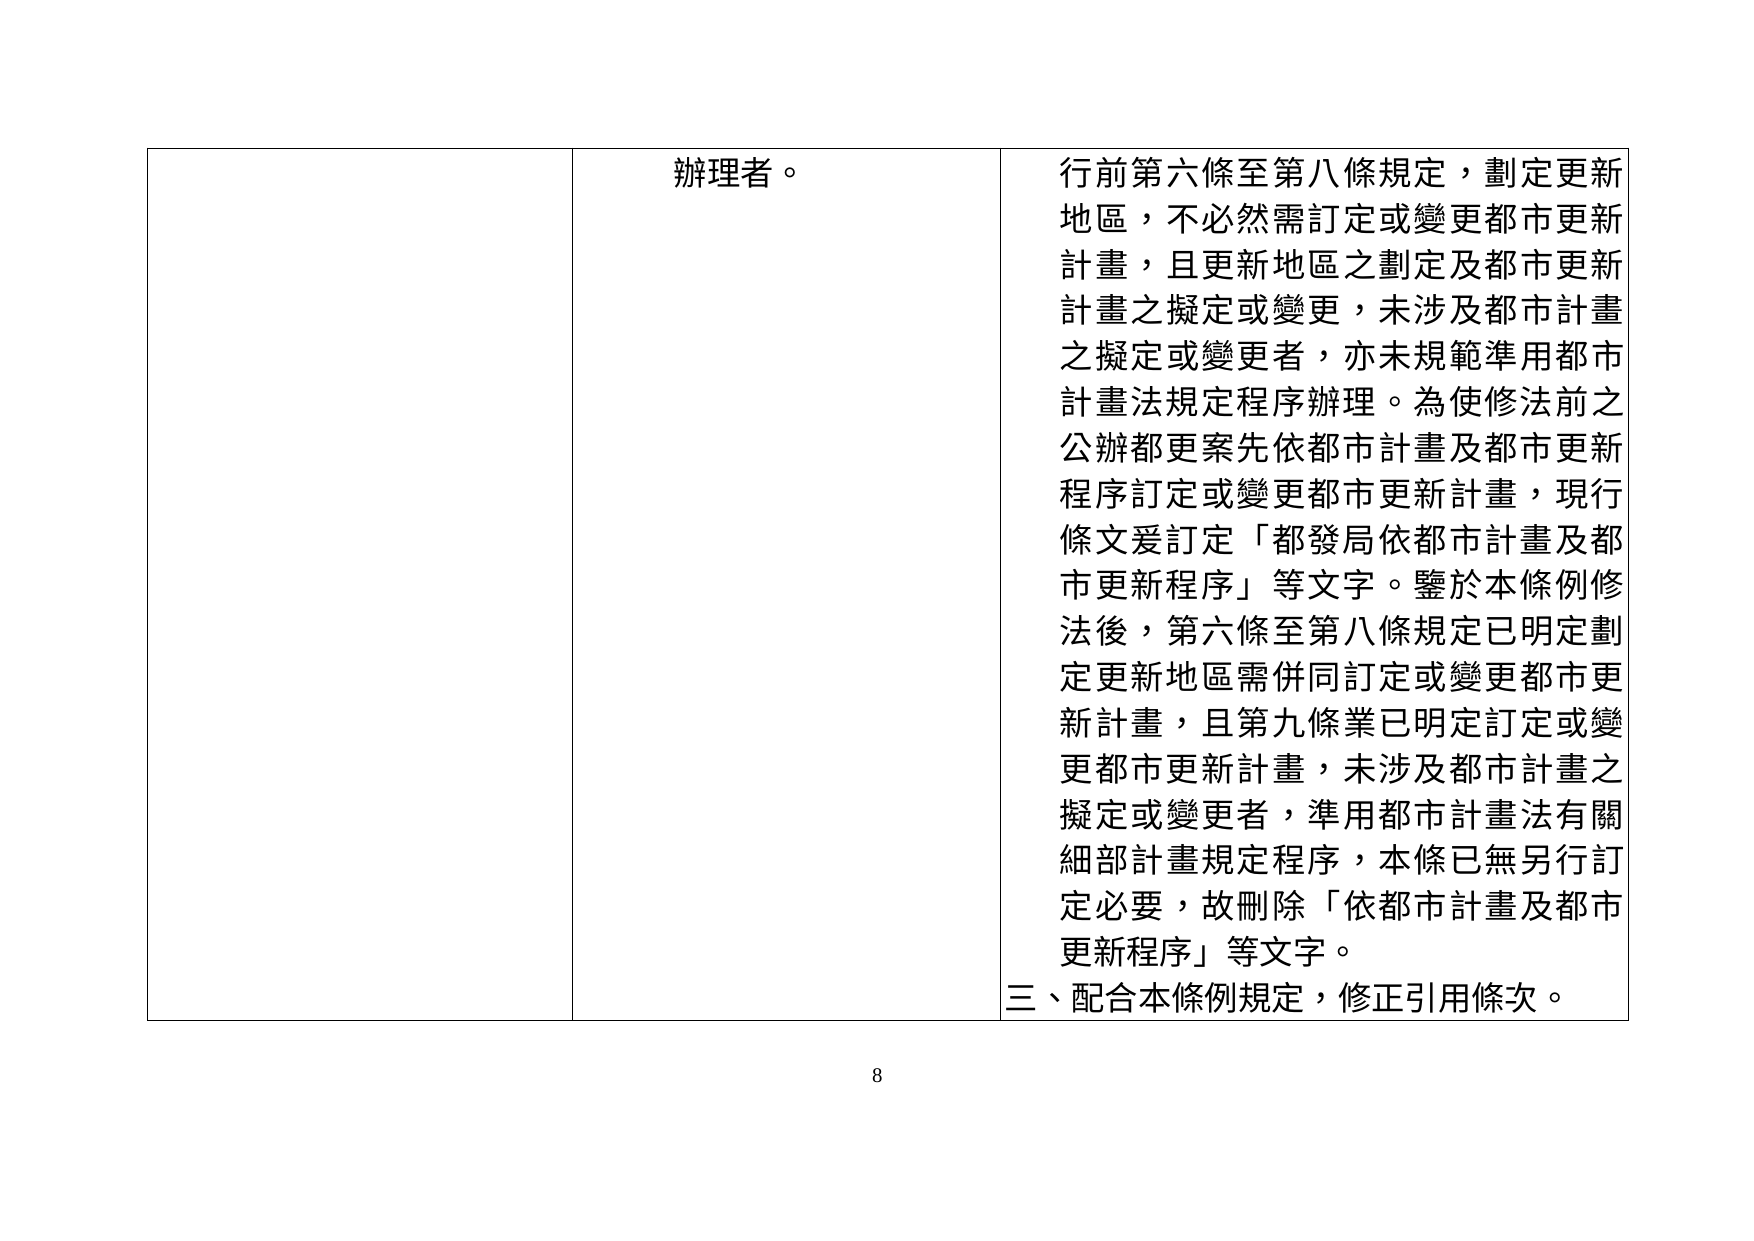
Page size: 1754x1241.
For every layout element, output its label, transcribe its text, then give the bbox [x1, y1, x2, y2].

table_cell 行前第六條至第八條規定，劃定更新地區，不必然需訂定或變更都市更新計畫，且更新地區之劃定及都市更新計畫之擬定或變更，未涉及都市計畫之擬定或變更者，亦未規範準用都市計畫法規定程序辦理。為使修法前之公辦都更案先依都市計畫及都市更新程序訂定或變更都市更新計畫，現行條文爰訂定「都發局依都市計畫及都市更新程序」等文字。鑒於本條例修法後，第六條至第八條規定已明定劃定更新地區需併同訂定或變更都市更新計畫，且第九條業已明定訂定或變更都市更新計畫，未涉及都市計畫之擬定或變更者，準用都市計畫法有關細部計畫規定程序，本條已無另行訂定必要，故刪除「依都市計畫及都市更新程序」等文字。 三、配合本條例規定，修正引用條次。 [1001, 149, 1628, 1019]
table_cell 辦理者。 [573, 149, 1000, 1019]
table_cell [148, 149, 572, 1019]
